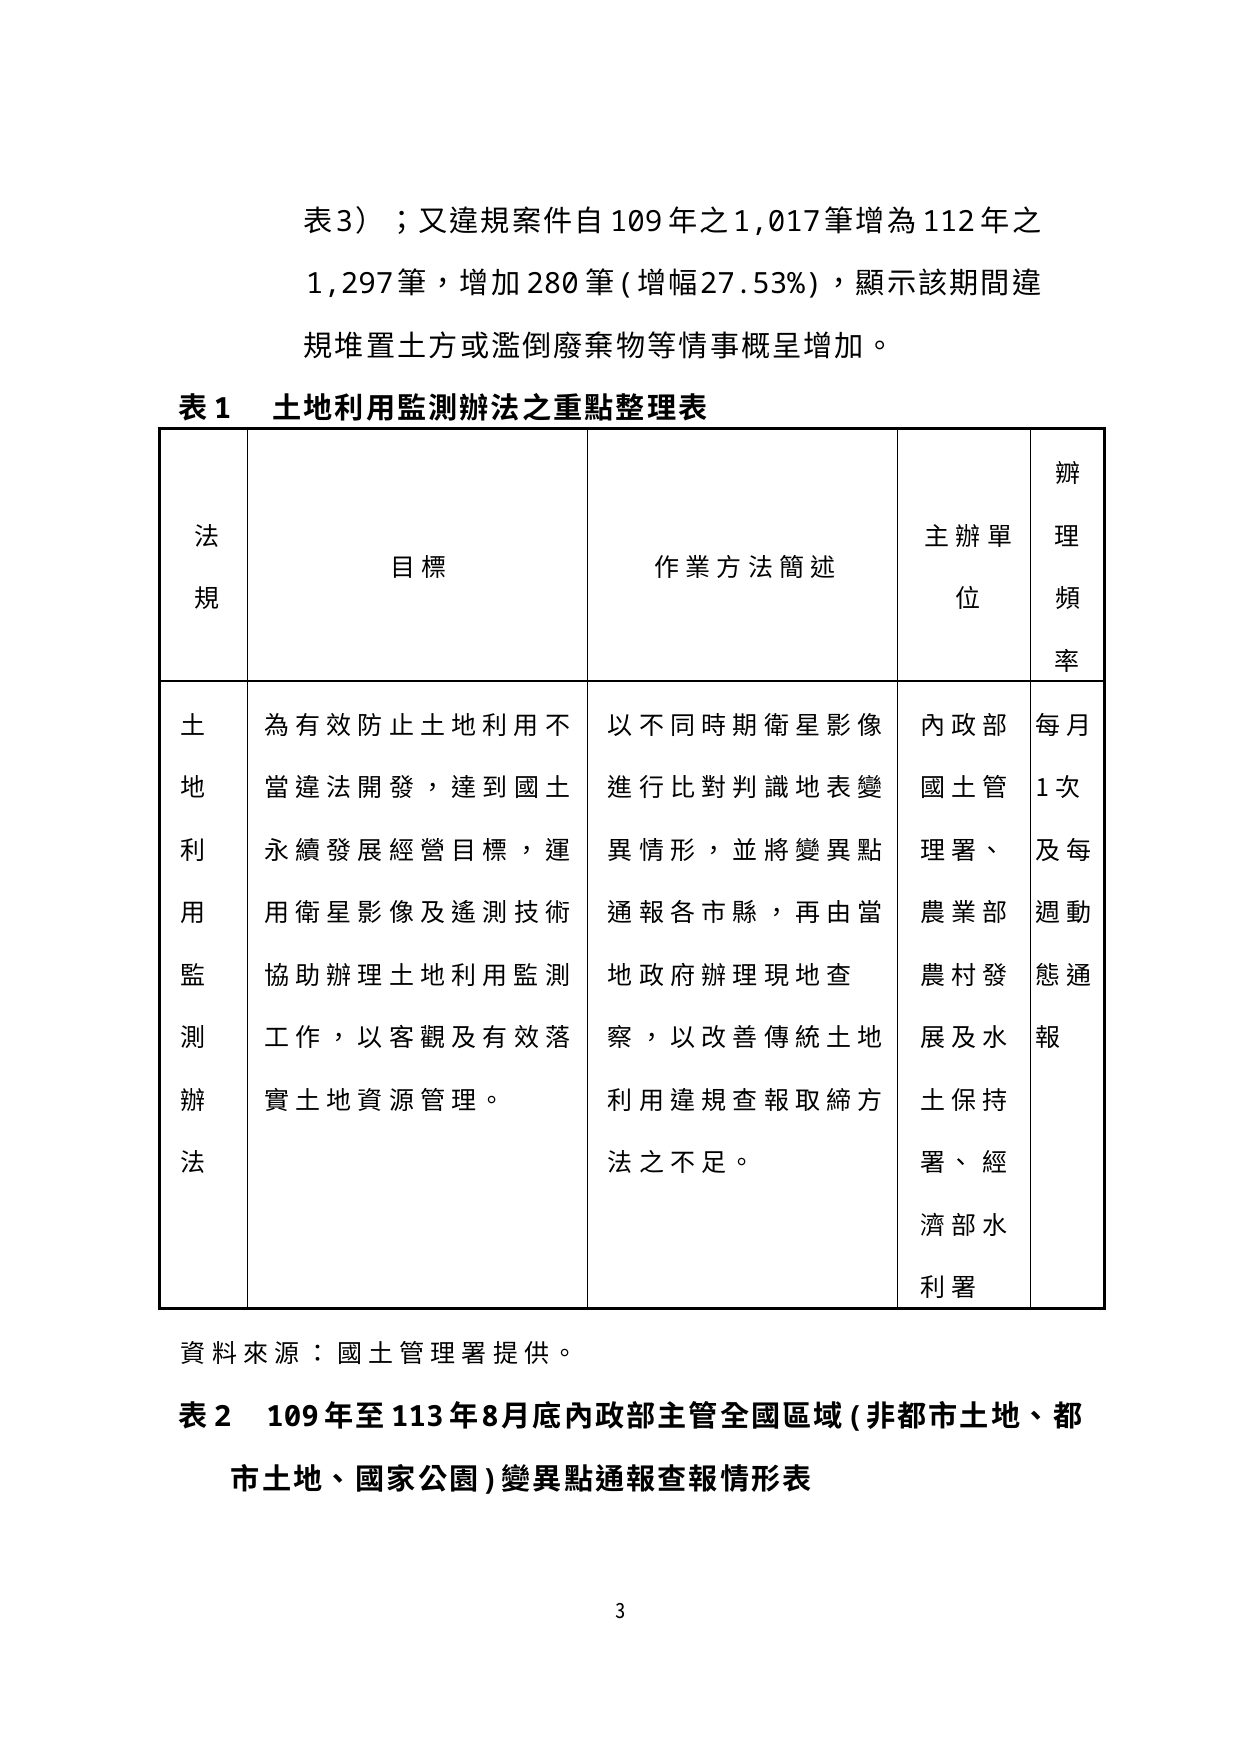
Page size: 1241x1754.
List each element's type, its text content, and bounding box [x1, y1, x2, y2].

table_cell 每月1次及每週動態通報 [1031, 682, 1103, 1307]
table_header 法規 [161, 430, 247, 680]
table_header 目標 [248, 430, 587, 680]
text 資料來源：國土管理署提供。 [148, 1310, 1078, 1372]
text 表1 土地利用監測辦法之重點整理表 [148, 365, 1107, 427]
table_cell 為有效防止土地利用不當違法開發，達到國土永續發展經營目標，運用衛星影像及遙測技術協助辦理土地利用監測工作，以客觀及有效落實土地資源管理。 [248, 682, 587, 1307]
text 表3）；又違規案件自109年之1,017筆增為112年之1,297筆，增加280筆(增幅27.53%)，顯示該期間違規堆置土方或濫倒廢棄物等情事概呈增加。 [266, 177, 1063, 365]
text 表2 109年至113年8月底內政部主管全國區域(非都市土地、都市土地、國家公園)變異點通報查報情形表 [133, 1372, 1107, 1497]
table_header 主辦單位 [898, 430, 1030, 680]
table_cell 以不同時期衛星影像進行比對判識地表變異情形，並將變異點通報各市縣，再由當地政府辦理現地查察，以改善傳統土地利用違規查報取締方法之不足。 [588, 682, 897, 1307]
table_cell 土地利用監測辦法 [161, 682, 247, 1307]
table_cell 內政部國土管理署、農業部農村發展及水土保持署、經濟部水利署 [898, 682, 1030, 1307]
table_header 作業方法簡述 [588, 430, 897, 680]
table_header 辧理 頻率 [1031, 430, 1103, 680]
